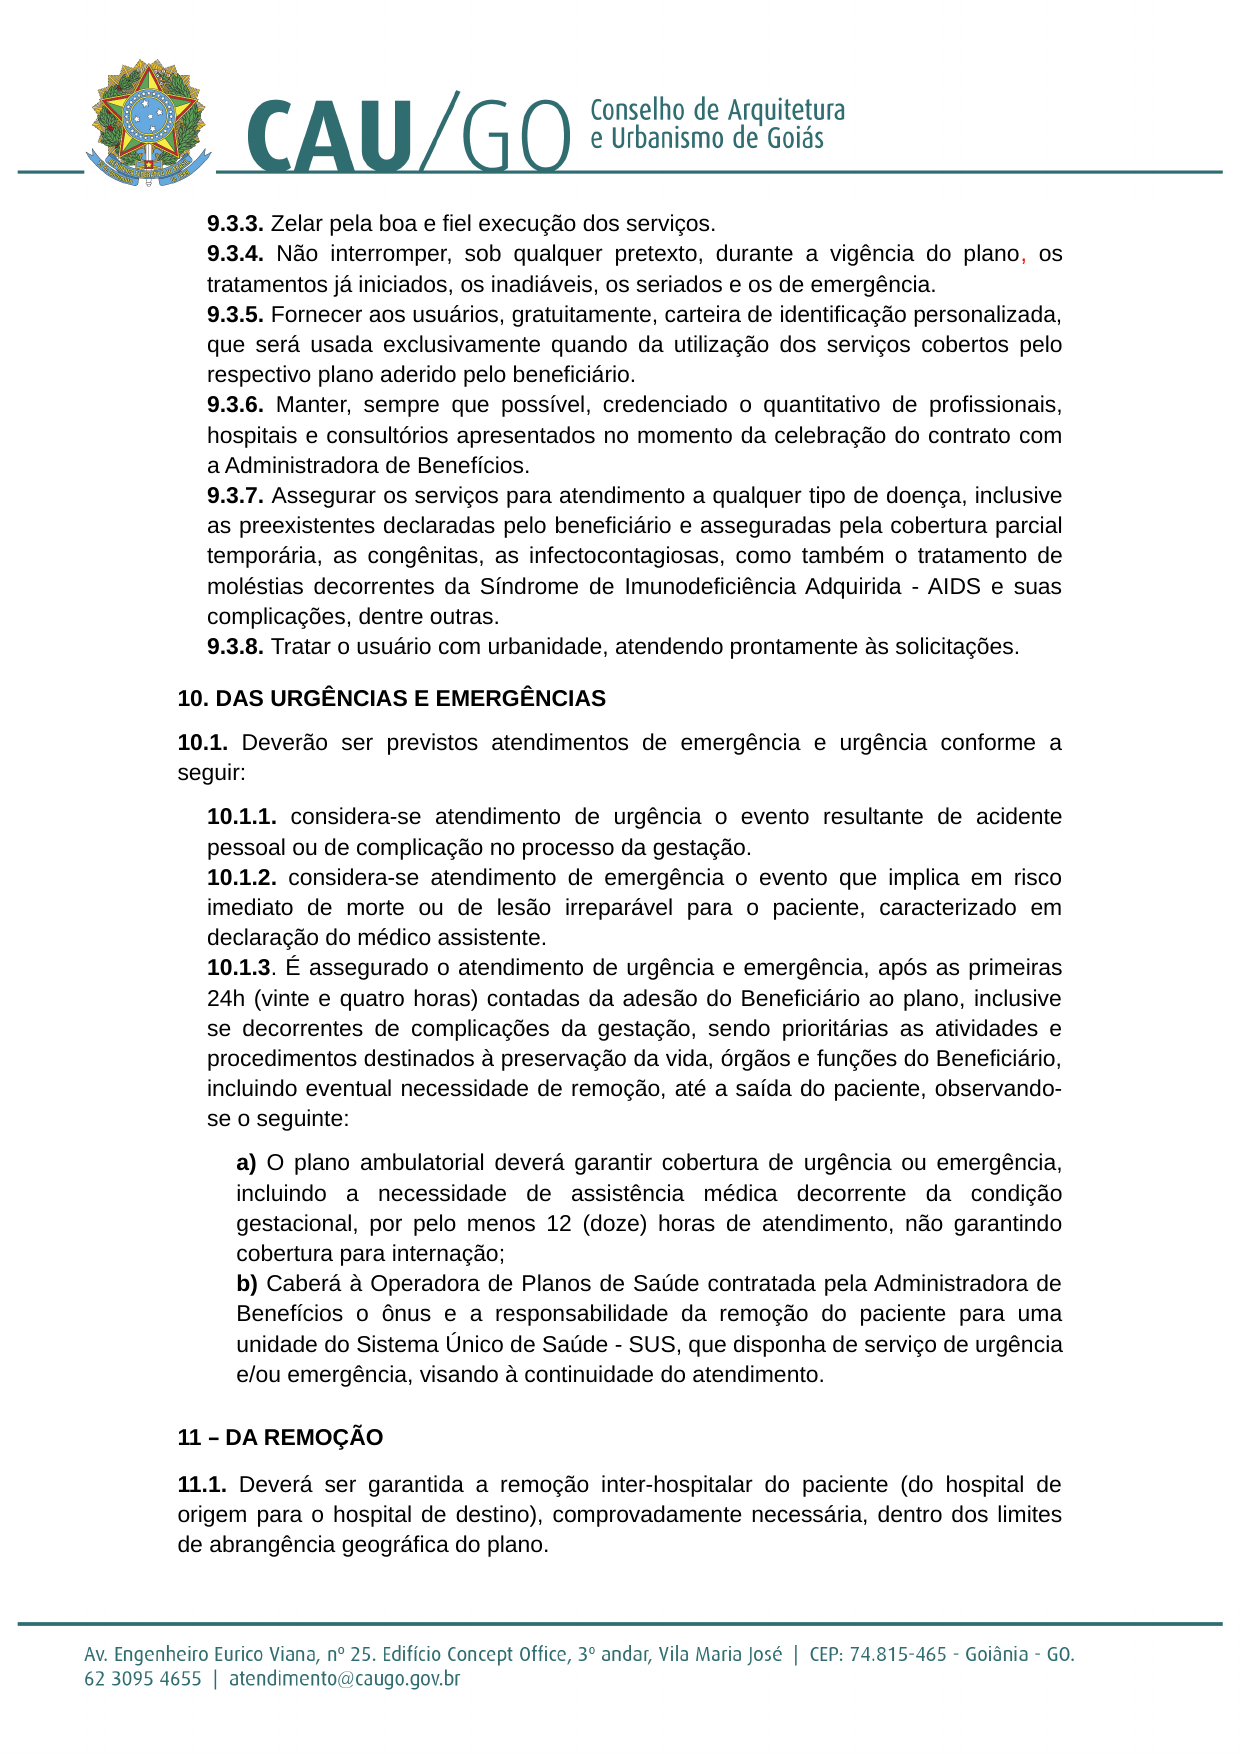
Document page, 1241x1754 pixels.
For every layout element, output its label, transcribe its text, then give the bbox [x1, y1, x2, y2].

text 10.1.3. É assegurado o atendimento de urgência e emergência, após as primeiras 24h (vinte e quatro horas) contadas da adesão do Beneficiário ao plano, inclusive se decorrentes de complicações da gestação, sendo prioritárias as atividades e procedimentos destinados à preservação da vida, órgãos e funções do Beneficiário, incluindo eventual necessidade de remoção, até a saída do paciente, observando-se o seguinte: [207, 954, 1063, 1132]
text 9.3.8. Tratar o usuário com urbanidade, atendendo prontamente às solicitações. [207, 633, 1063, 659]
text 10.1. Deverão ser previstos atendimentos de emergência e urgência conforme a seguir: [177, 729, 1063, 786]
text 9.3.3. Zelar pela boa e fiel execução dos serviços. [207, 207, 1063, 236]
text 9.3.5. Fornecer aos usuários, gratuitamente, carteira de identificação personalizada, que será usada exclusivamente quando da utilização dos serviços cobertos pelo respectivo plano aderido pelo beneficiário. [207, 301, 1063, 387]
text 11.1. Deverá ser garantida a remoção inter-hospitalar do paciente (do hospital de origem para o hospital de destino), comprovadamente necessária, dentro dos limites de abrangência geográfica do plano. [177, 1471, 1063, 1558]
text 11 – DA REMOÇÃO [177, 1421, 1063, 1452]
picture [0, 1605, 1240, 1754]
text 10. DAS URGÊNCIAS E EMERGÊNCIAS [177, 685, 1063, 712]
text 10.1.1. considera-se atendimento de urgência o evento resultante de acidente pessoal ou de complicação no processo da gestação. [207, 803, 1063, 860]
text a) O plano ambulatorial deverá garantir cobertura de urgência ou emergência, incluindo a necessidade de assistência médica decorrente da condição gestacional, por pelo menos 12 (doze) horas de atendimento, não garantindo cobertura para internação; [236, 1149, 1063, 1266]
text 9.3.6. Manter, sempre que possível, credenciado o quantitativo de profissionais, hospitais e consultórios apresentados no momento da celebração do contrato com a Administradora de Benefícios. [207, 391, 1063, 478]
text 9.3.4. Não interromper, sob qualquer pretexto, durante a vigência do plano, os tratamentos já iniciados, os inadiáveis, os seriados e os de emergência. [207, 240, 1063, 297]
text 9.3.7. Assegurar os serviços para atendimento a qualquer tipo de doença, inclusive as preexistentes declaradas pelo beneficiário e asseguradas pela cobertura parcial temporária, as congênitas, as infectocontagiosas, como também o tratamento de moléstias decorrentes da Síndrome de Imunodeficiência Adquirida - AIDS e suas complicações, dentre outras. [207, 482, 1063, 629]
text b) Caberá à Operadora de Planos de Saúde contratada pela Administradora de Benefícios o ônus e a responsabilidade da remoção do paciente para uma unidade do Sistema Único de Saúde - SUS, que disponha de serviço de urgência e/ou emergência, visando à continuidade do atendimento. [236, 1270, 1063, 1387]
text 10.1.2. considera-se atendimento de emergência o evento que implica em risco imediato de morte ou de lesão irreparável para o paciente, caracterizado em declaração do médico assistente. [207, 864, 1063, 951]
picture [0, 0, 1239, 207]
